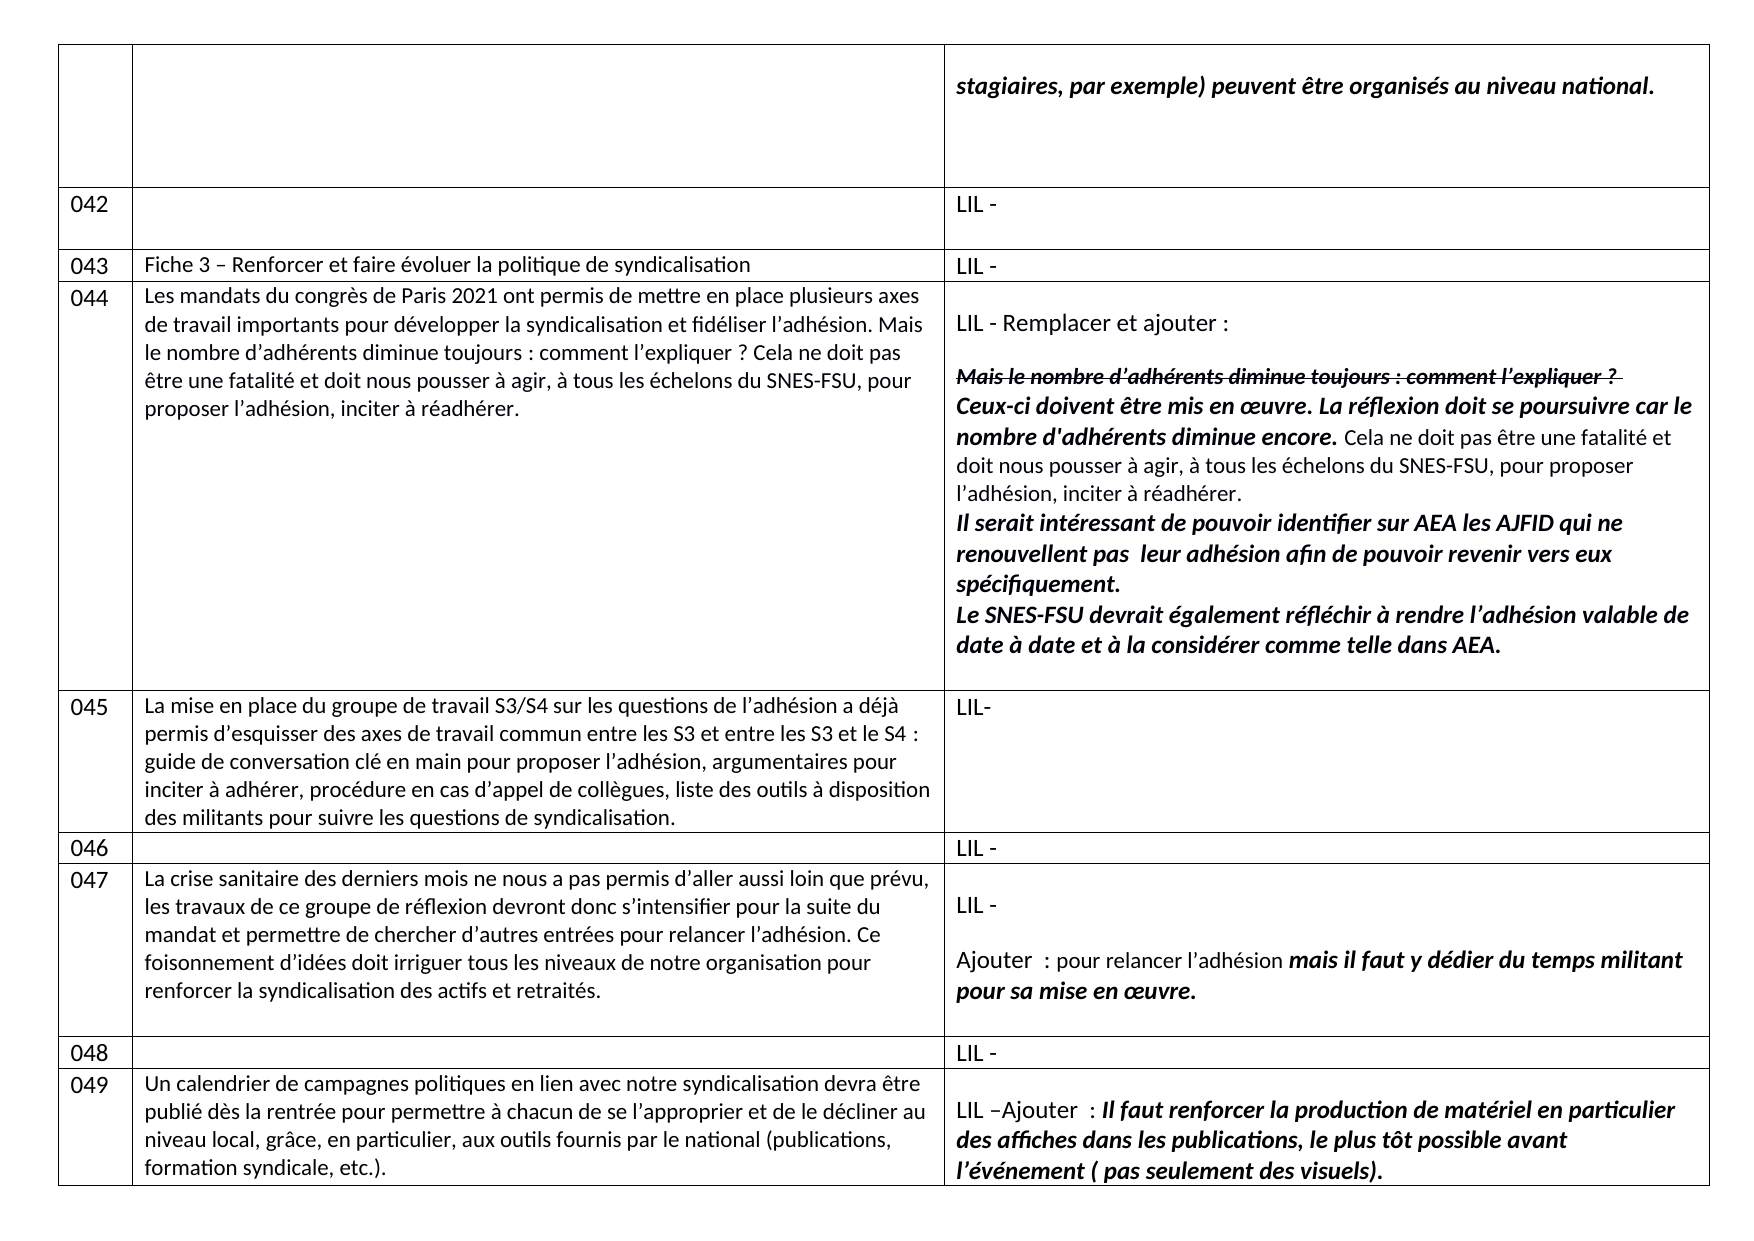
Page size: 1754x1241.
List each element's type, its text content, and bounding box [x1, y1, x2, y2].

table_cell 042 [59, 188, 132, 249]
table_cell [133, 188, 944, 249]
table_cell [133, 833, 944, 863]
table_cell 049 [59, 1069, 132, 1185]
table_cell 046 [59, 833, 132, 863]
table_cell LIL –Ajouter : Il faut renforcer la production de matériel en particulier des affiches dans les publications, le plus tôt possible avant l’événement ( pas seulement des visuels). [945, 1069, 1709, 1185]
table_cell LIL - [945, 1037, 1709, 1068]
table_cell La mise en place du groupe de travail S3/S4 sur les questions de l’adhésion a déjà permis d’esquisser des axes de travail commun entre les S3 et entre les S3 et le S4 : guide de conversation clé en main pour proposer l’adhésion, argumentaires pour inciter à adhérer, procédure en cas d’appel de collègues, liste des outils à disposition des militants pour suivre les questions de syndicalisation. [133, 691, 944, 832]
table_cell LIL - Ajouter : pour relancer l’adhésion mais il faut y dédier du temps militant pour sa mise en œuvre. [945, 864, 1709, 1036]
table_cell stagiaires, par exemple) peuvent être organisés au niveau national. [945, 45, 1709, 187]
table_cell [133, 45, 944, 187]
table_cell Les mandats du congrès de Paris 2021 ont permis de mettre en place plusieurs axes de travail importants pour développer la syndicalisation et fidéliser l’adhésion. Mais le nombre d’adhérents diminue toujours : comment l’expliquer ? Cela ne doit pas être une fatalité et doit nous pousser à agir, à tous les échelons du SNES-FSU, pour proposer l’adhésion, inciter à réadhérer. [133, 282, 944, 690]
table_cell [133, 1037, 944, 1068]
table_cell LIL - Remplacer et ajouter : Mais le nombre d’adhérents diminue toujours : comment l’expliquer ? Ceux-ci doivent être mis en œuvre. La réflexion doit se poursuivre car le nombre d'adhérents diminue encore. Cela ne doit pas être une fatalité et doit nous pousser à agir, à tous les échelons du SNES-FSU, pour proposer l’adhésion, inciter à réadhérer. Il serait intéressant de pouvoir identifier sur AEA les AJFID qui ne renouvellent pas leur adhésion afin de pouvoir revenir vers eux spécifiquement. Le SNES-FSU devrait également réfléchir à rendre l’adhésion valable de date à date et à la considérer comme telle dans AEA. [945, 282, 1709, 690]
table_cell La crise sanitaire des derniers mois ne nous a pas permis d’aller aussi loin que prévu, les travaux de ce groupe de réflexion devront donc s’intensifier pour la suite du mandat et permettre de chercher d’autres entrées pour relancer l’adhésion. Ce foisonnement d’idées doit irriguer tous les niveaux de notre organisation pour renforcer la syndicalisation des actifs et retraités. [133, 864, 944, 1036]
table_cell 047 [59, 864, 132, 1036]
table_cell LIL - [945, 833, 1709, 863]
table_cell LIL- [945, 691, 1709, 832]
table_cell 045 [59, 691, 132, 832]
table_cell LIL - [945, 188, 1709, 249]
table_cell 048 [59, 1037, 132, 1068]
table_cell 043 [59, 250, 132, 281]
table_cell [59, 45, 132, 187]
table_cell Un calendrier de campagnes politiques en lien avec notre syndicalisation devra être publié dès la rentrée pour permettre à chacun de se l’approprier et de le décliner au niveau local, grâce, en particulier, aux outils fournis par le national (publications, formation syndicale, etc.). [133, 1069, 944, 1185]
table_cell 044 [59, 282, 132, 690]
table_cell LIL - [945, 250, 1709, 281]
table_cell Fiche 3 – Renforcer et faire évoluer la politique de syndicalisation [133, 250, 944, 281]
